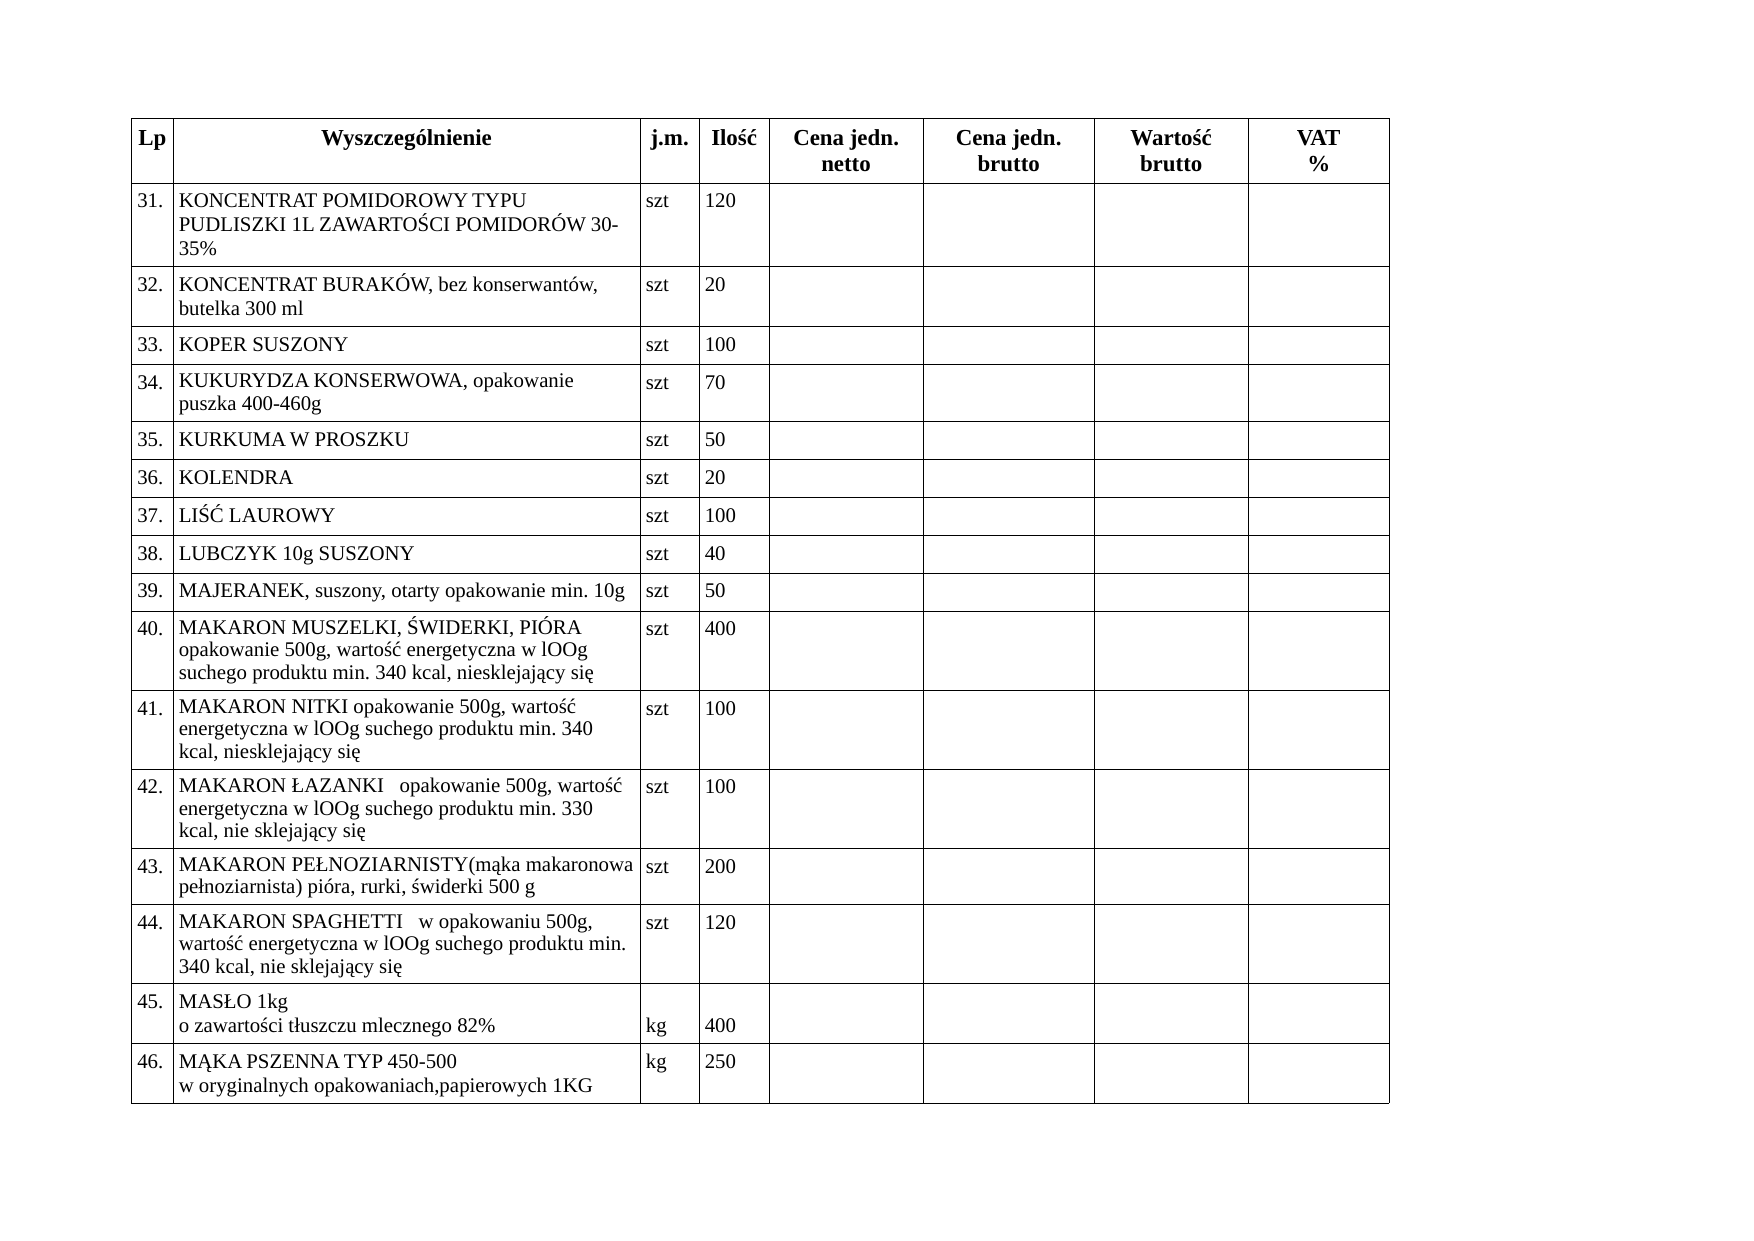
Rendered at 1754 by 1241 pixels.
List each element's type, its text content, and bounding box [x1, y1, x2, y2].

table_cell [770, 365, 923, 421]
table_cell 39. [132, 574, 173, 611]
table_cell [770, 498, 923, 535]
table_cell [1095, 1044, 1248, 1103]
table_cell [924, 984, 1094, 1043]
table_cell 38. [132, 536, 173, 573]
table_cell [1095, 849, 1248, 904]
table_cell [1095, 422, 1248, 459]
table_cell MAJERANEK, suszony, otarty opakowanie min. 10g [174, 574, 640, 611]
table_cell [1095, 327, 1248, 364]
table_cell 46. [132, 1044, 173, 1103]
table_cell 100 [700, 327, 769, 364]
table_cell MAKARON PEŁNOZIARNISTY(mąka makaronowa pełnoziarnista) pióra, rurki, świderki 500 g [174, 849, 640, 904]
table_cell [1249, 327, 1389, 364]
table_cell [1095, 498, 1248, 535]
table_cell szt [641, 536, 699, 573]
table_cell [924, 422, 1094, 459]
table_cell [1249, 1044, 1389, 1103]
table_cell kg [641, 1044, 699, 1103]
table_cell MĄKA PSZENNA TYP 450-500 w oryginalnych opakowaniach,papierowych 1KG [174, 1044, 640, 1103]
table_cell [1095, 770, 1248, 848]
table_cell 44. [132, 905, 173, 983]
table_cell 50 [700, 422, 769, 459]
table_cell 31. [132, 184, 173, 266]
table_cell [924, 184, 1094, 266]
table_cell [1249, 267, 1389, 326]
table_cell szt [641, 365, 699, 421]
table_cell [1249, 691, 1389, 769]
table_cell szt [641, 184, 699, 266]
table_cell 100 [700, 498, 769, 535]
table_cell [1249, 905, 1389, 983]
table_cell [1095, 365, 1248, 421]
table_cell 40 [700, 536, 769, 573]
table_header j.m. [641, 119, 699, 182]
table_header Wyszczególnienie [174, 119, 640, 182]
table_cell [924, 770, 1094, 848]
table_cell 37. [132, 498, 173, 535]
table_cell 100 [700, 691, 769, 769]
table_cell 70 [700, 365, 769, 421]
table_cell [924, 327, 1094, 364]
table_cell LIŚĆ LAUROWY [174, 498, 640, 535]
table_cell [924, 498, 1094, 535]
table_cell [924, 691, 1094, 769]
table_cell [1095, 574, 1248, 611]
table_cell szt [641, 460, 699, 497]
table_cell szt [641, 327, 699, 364]
table_cell [924, 460, 1094, 497]
table_cell KONCENTRAT BURAKÓW, bez konserwantów, butelka 300 ml [174, 267, 640, 326]
table_cell KOPER SUSZONY [174, 327, 640, 364]
table_cell [1249, 849, 1389, 904]
table_cell 43. [132, 849, 173, 904]
table_cell [770, 905, 923, 983]
table_cell [924, 1044, 1094, 1103]
table_cell [1249, 574, 1389, 611]
table_cell szt [641, 770, 699, 848]
table_cell szt [641, 574, 699, 611]
table_cell [770, 536, 923, 573]
table_cell 400 [700, 612, 769, 689]
table_cell [770, 691, 923, 769]
table_header VAT % [1249, 119, 1389, 182]
table_cell MASŁO 1kg o zawartości tłuszczu mlecznego 82% [174, 984, 640, 1043]
table_cell [1095, 536, 1248, 573]
table_cell [770, 460, 923, 497]
table_cell [1249, 460, 1389, 497]
table_cell [924, 267, 1094, 326]
table_cell [1249, 984, 1389, 1043]
table_cell szt [641, 905, 699, 983]
table_cell [1249, 770, 1389, 848]
table_cell [770, 984, 923, 1043]
table_cell [1095, 691, 1248, 769]
table_cell KURKUMA W PROSZKU [174, 422, 640, 459]
table_cell 20 [700, 460, 769, 497]
table_cell [924, 536, 1094, 573]
table_header Wartość brutto [1095, 119, 1248, 182]
table_cell 20 [700, 267, 769, 326]
table_cell 42. [132, 770, 173, 848]
table_cell szt [641, 849, 699, 904]
table_cell KUKURYDZA KONSERWOWA, opakowanie puszka 400-460g [174, 365, 640, 421]
table_cell 120 [700, 905, 769, 983]
table_cell 32. [132, 267, 173, 326]
table_cell [770, 267, 923, 326]
table_cell [1249, 422, 1389, 459]
table_cell [770, 1044, 923, 1103]
table_cell MAKARON SPAGHETTI w opakowaniu 500g, wartość energetyczna w lOOg suchego produktu min. 340 kcal, nie sklejający się [174, 905, 640, 983]
table_cell 33. [132, 327, 173, 364]
table_cell 40. [132, 612, 173, 689]
table_cell 35. [132, 422, 173, 459]
table_cell [1249, 184, 1389, 266]
table_cell [1249, 536, 1389, 573]
table_cell [1249, 612, 1389, 689]
table_cell [1095, 905, 1248, 983]
table_cell szt [641, 498, 699, 535]
table_cell [1249, 365, 1389, 421]
table_cell [1095, 612, 1248, 689]
table_header Ilość [700, 119, 769, 182]
table_cell [770, 184, 923, 266]
table_cell 36. [132, 460, 173, 497]
table_cell 34. [132, 365, 173, 421]
table_cell [924, 574, 1094, 611]
table_cell 45. [132, 984, 173, 1043]
table_cell KONCENTRAT POMIDOROWY TYPU PUDLISZKI 1L ZAWARTOŚCI POMIDORÓW 30-35% [174, 184, 640, 266]
table_cell 50 [700, 574, 769, 611]
table_cell [1095, 460, 1248, 497]
table_cell [770, 422, 923, 459]
table_cell [924, 905, 1094, 983]
table_cell [1095, 267, 1248, 326]
table_cell KOLENDRA [174, 460, 640, 497]
table_header Lp [132, 119, 173, 182]
table_header Cena jedn. netto [770, 119, 923, 182]
table_cell [924, 365, 1094, 421]
table_cell 120 [700, 184, 769, 266]
table_cell 400 [700, 984, 769, 1043]
table_cell szt [641, 267, 699, 326]
table_cell 250 [700, 1044, 769, 1103]
table_cell 200 [700, 849, 769, 904]
table_cell szt [641, 691, 699, 769]
table_cell [770, 612, 923, 689]
table_cell MAKARON MUSZELKI, ŚWIDERKI, PIÓRA opakowanie 500g, wartość energetyczna w lOOg suchego produktu min. 340 kcal, niesklejający się [174, 612, 640, 689]
table_header Cena jedn. brutto [924, 119, 1094, 182]
table_cell MAKARON ŁAZANKI opakowanie 500g, wartość energetyczna w lOOg suchego produktu min. 330 kcal, nie sklejający się [174, 770, 640, 848]
table_cell LUBCZYK 10g SUSZONY [174, 536, 640, 573]
table_cell 41. [132, 691, 173, 769]
table_cell [770, 574, 923, 611]
table_cell [1095, 184, 1248, 266]
table_cell MAKARON NITKI opakowanie 500g, wartość energetyczna w lOOg suchego produktu min. 340 kcal, niesklejający się [174, 691, 640, 769]
table_cell [924, 612, 1094, 689]
table_cell [770, 770, 923, 848]
table_cell szt [641, 422, 699, 459]
table_cell szt [641, 612, 699, 689]
table_cell [924, 849, 1094, 904]
table_cell [1095, 984, 1248, 1043]
table_cell 100 [700, 770, 769, 848]
table_cell [770, 327, 923, 364]
table_cell kg [641, 984, 699, 1043]
table_cell [770, 849, 923, 904]
table_cell [1249, 498, 1389, 535]
